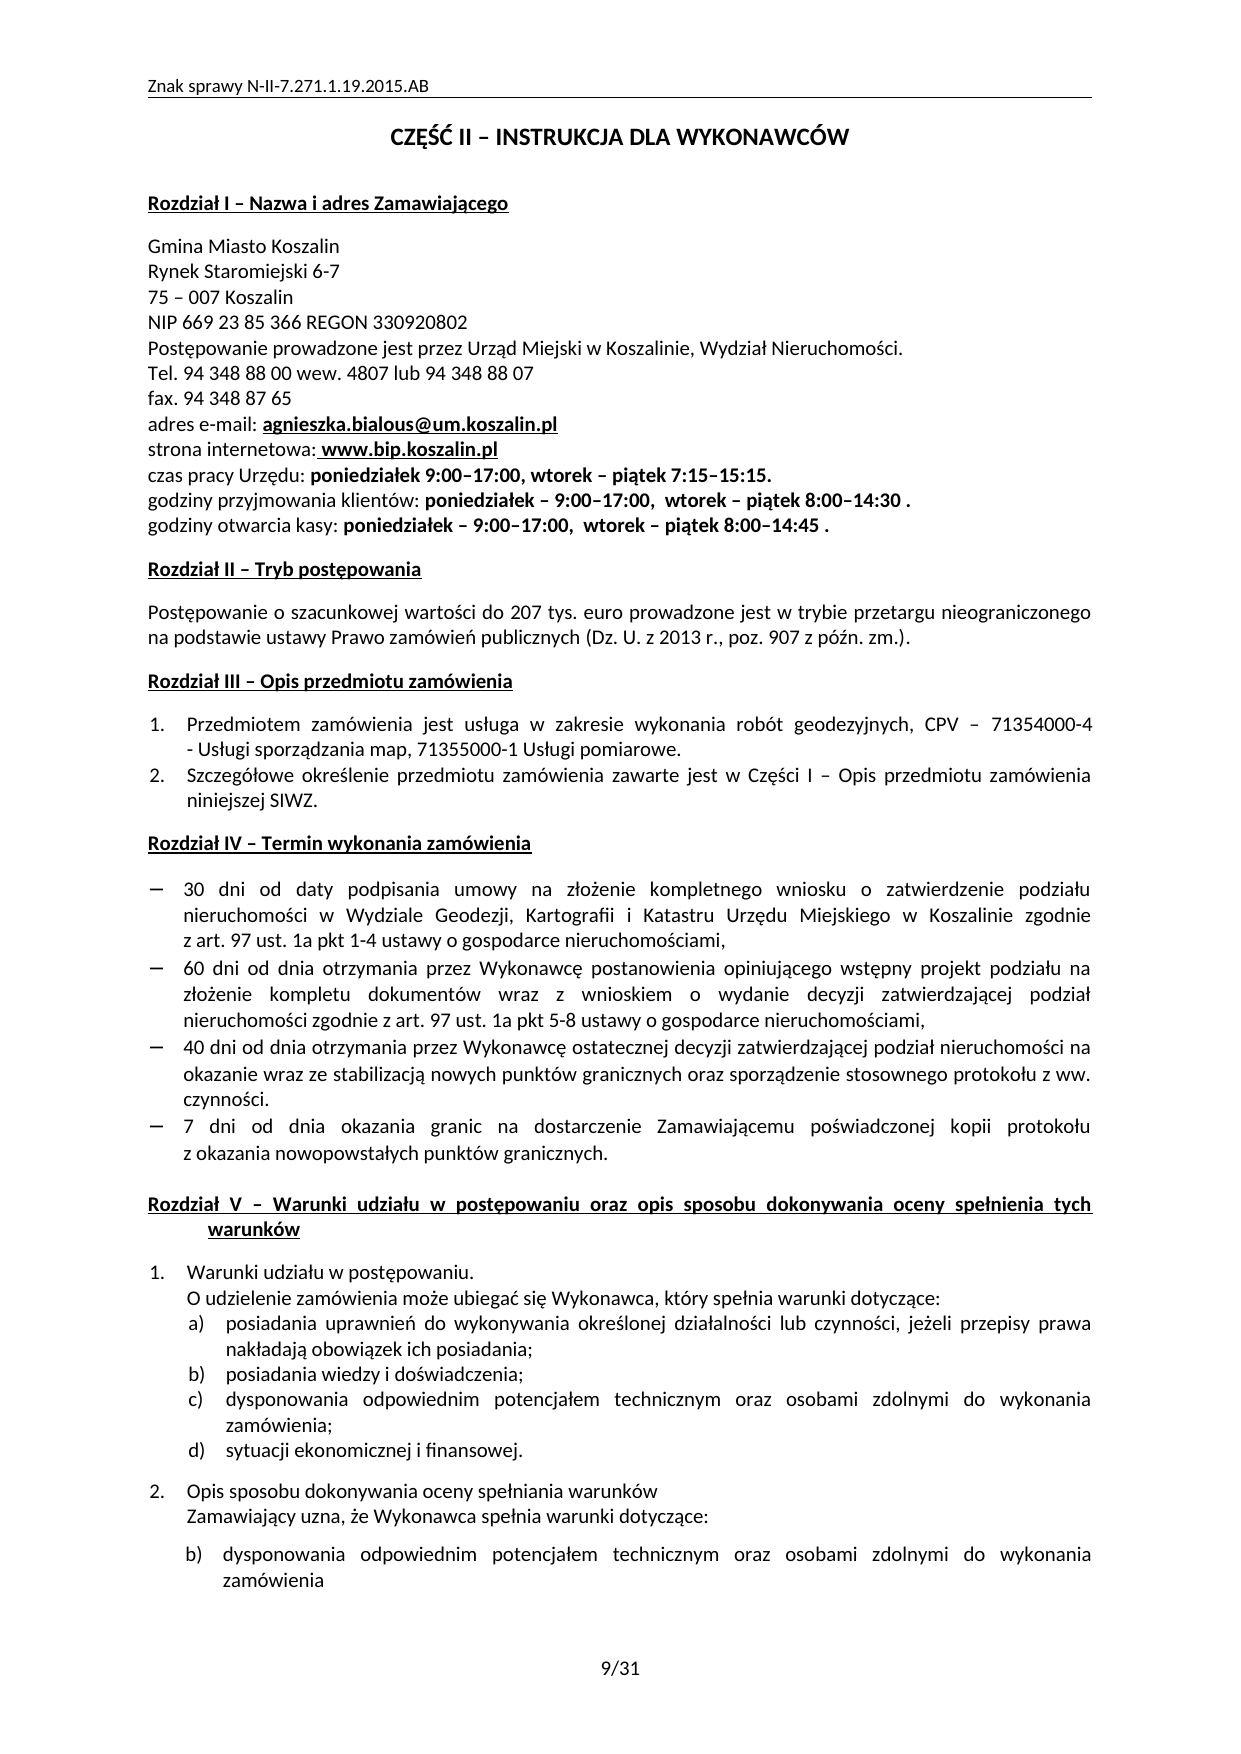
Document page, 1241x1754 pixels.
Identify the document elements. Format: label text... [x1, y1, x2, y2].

text Tel. 94 348 88 00 wew. 4807 lub 94 348 88 07 [148, 360, 1092, 386]
text O udzielenie zamówienia może ubiegać się Wykonawca, który spełnia warunki dotyczące: [187, 1285, 1092, 1310]
subtitle Rozdział III – Opis przedmiotu zamówienia [148, 668, 1092, 693]
list Szczegółowe określenie przedmiotu zamówienia zawarte jest w Części I – Opis przedmiotu zamówienia niniejszej SIWZ. [149, 762, 1092, 813]
list 7 dni od dnia okazania granic na dostarczenie Zamawiającemu poświadczonej kopii protokołu z okazania nowopowstałych punktów granicznych. [148, 1112, 1092, 1165]
text Rynek Staromiejski 6-7 [148, 258, 1092, 284]
list dysponowania odpowiednim potencjałem technicznym oraz osobami zdolnymi do wykonania zamówienia [185, 1541, 1092, 1592]
list 30 dni od daty podpisania umowy na złożenie kompletnego wniosku o zatwierdzenie podziału nieruchomości w Wydziale Geodezji, Kartografii i Katastru Urzędu Miejskiego w Koszalinie zgodnie z art. 97 ust. 1a pkt 1-4 ustawy o gospodarce nieruchomościami, [148, 874, 1092, 953]
text adres e-mail: agnieszka.bialous@um.koszalin.pl [148, 411, 1092, 436]
list sytuacji ekonomicznej i finansowej. [188, 1437, 1092, 1463]
text 75 – 007 Koszalin [148, 284, 1092, 309]
subtitle Rozdział II – Tryb postępowania [148, 556, 1092, 581]
text strona internetowa: www.bip.koszalin.pl [148, 436, 1092, 462]
list dysponowania odpowiednim potencjałem technicznym oraz osobami zdolnymi do wykonania zamówienia; [188, 1387, 1092, 1437]
text Gmina Miasto Koszalin [148, 233, 1092, 258]
list Przedmiotem zamówienia jest usługa w zakresie wykonania robót geodezyjnych, CPV – 71354000-4 - Usługi sporządzania map, 71355000-1 Usługi pomiarowe. [149, 711, 1092, 762]
list Opis sposobu dokonywania oceny spełniania warunków [149, 1478, 1092, 1503]
text Zamawiający uzna, że Wykonawca spełnia warunki dotyczące: [187, 1503, 1092, 1529]
subtitle warunków [148, 1214, 1092, 1242]
subtitle Rozdział I – Nazwa i adres Zamawiającego [148, 190, 1092, 215]
subtitle Rozdział IV – Termin wykonania zamówienia [148, 831, 1092, 856]
subtitle CZĘŚĆ II – Instrukcja dla wykonawców [148, 121, 1092, 152]
list 40 dni od dnia otrzymania przez Wykonawcę ostatecznej decyzji zatwierdzającej podział nieruchomości na okazanie wraz ze stabilizacją nowych punktów granicznych oraz sporządzenie stosownego protokołu z ww. czynności. [148, 1032, 1092, 1112]
text godziny otwarcia kasy: poniedziałek – 9:00–17:00, wtorek – piątek 8:00–14:45 . [148, 513, 1092, 538]
text czas pracy Urzędu: poniedziałek 9:00–17:00, wtorek – piątek 7:15–15:15. [148, 462, 1092, 487]
text NIP 669 23 85 366 REGON 330920802 [148, 309, 1092, 335]
list posiadania uprawnień do wykonywania określonej działalności lub czynności, jeżeli przepisy prawa nakładają obowiązek ich posiadania; [188, 1310, 1092, 1361]
list Warunki udziału w postępowaniu. [149, 1259, 1092, 1285]
text godziny przyjmowania klientów: poniedziałek – 9:00–17:00, wtorek – piątek 8:00–14:30 . [148, 487, 1092, 513]
list 60 dni od dnia otrzymania przez Wykonawcę postanowienia opiniującego wstępny projekt podziału na złożenie kompletu dokumentów wraz z wnioskiem o wydanie decyzji zatwierdzającej podział nieruchomości zgodnie z art. 97 ust. 1a pkt 5-8 ustawy o gospodarce nieruchomościami, [148, 953, 1092, 1032]
list posiadania wiedzy i doświadczenia; [188, 1361, 1092, 1387]
text Postępowanie prowadzone jest przez Urząd Miejski w Koszalinie, Wydział Nieruchomości. [148, 335, 1092, 360]
text fax. 94 348 87 65 [148, 386, 1092, 411]
subtitle Rozdział V – Warunki udziału w postępowaniu oraz opis sposobu dokonywania oceny spełnienia tych [148, 1191, 1092, 1213]
text Postępowanie o szacunkowej wartości do 207 tys. euro prowadzone jest w trybie przetargu nieograniczonego na podstawie ustawy Prawo zamówień publicznych (Dz. U. z 2013 r., poz. 907 z późn. zm.). [148, 599, 1092, 650]
